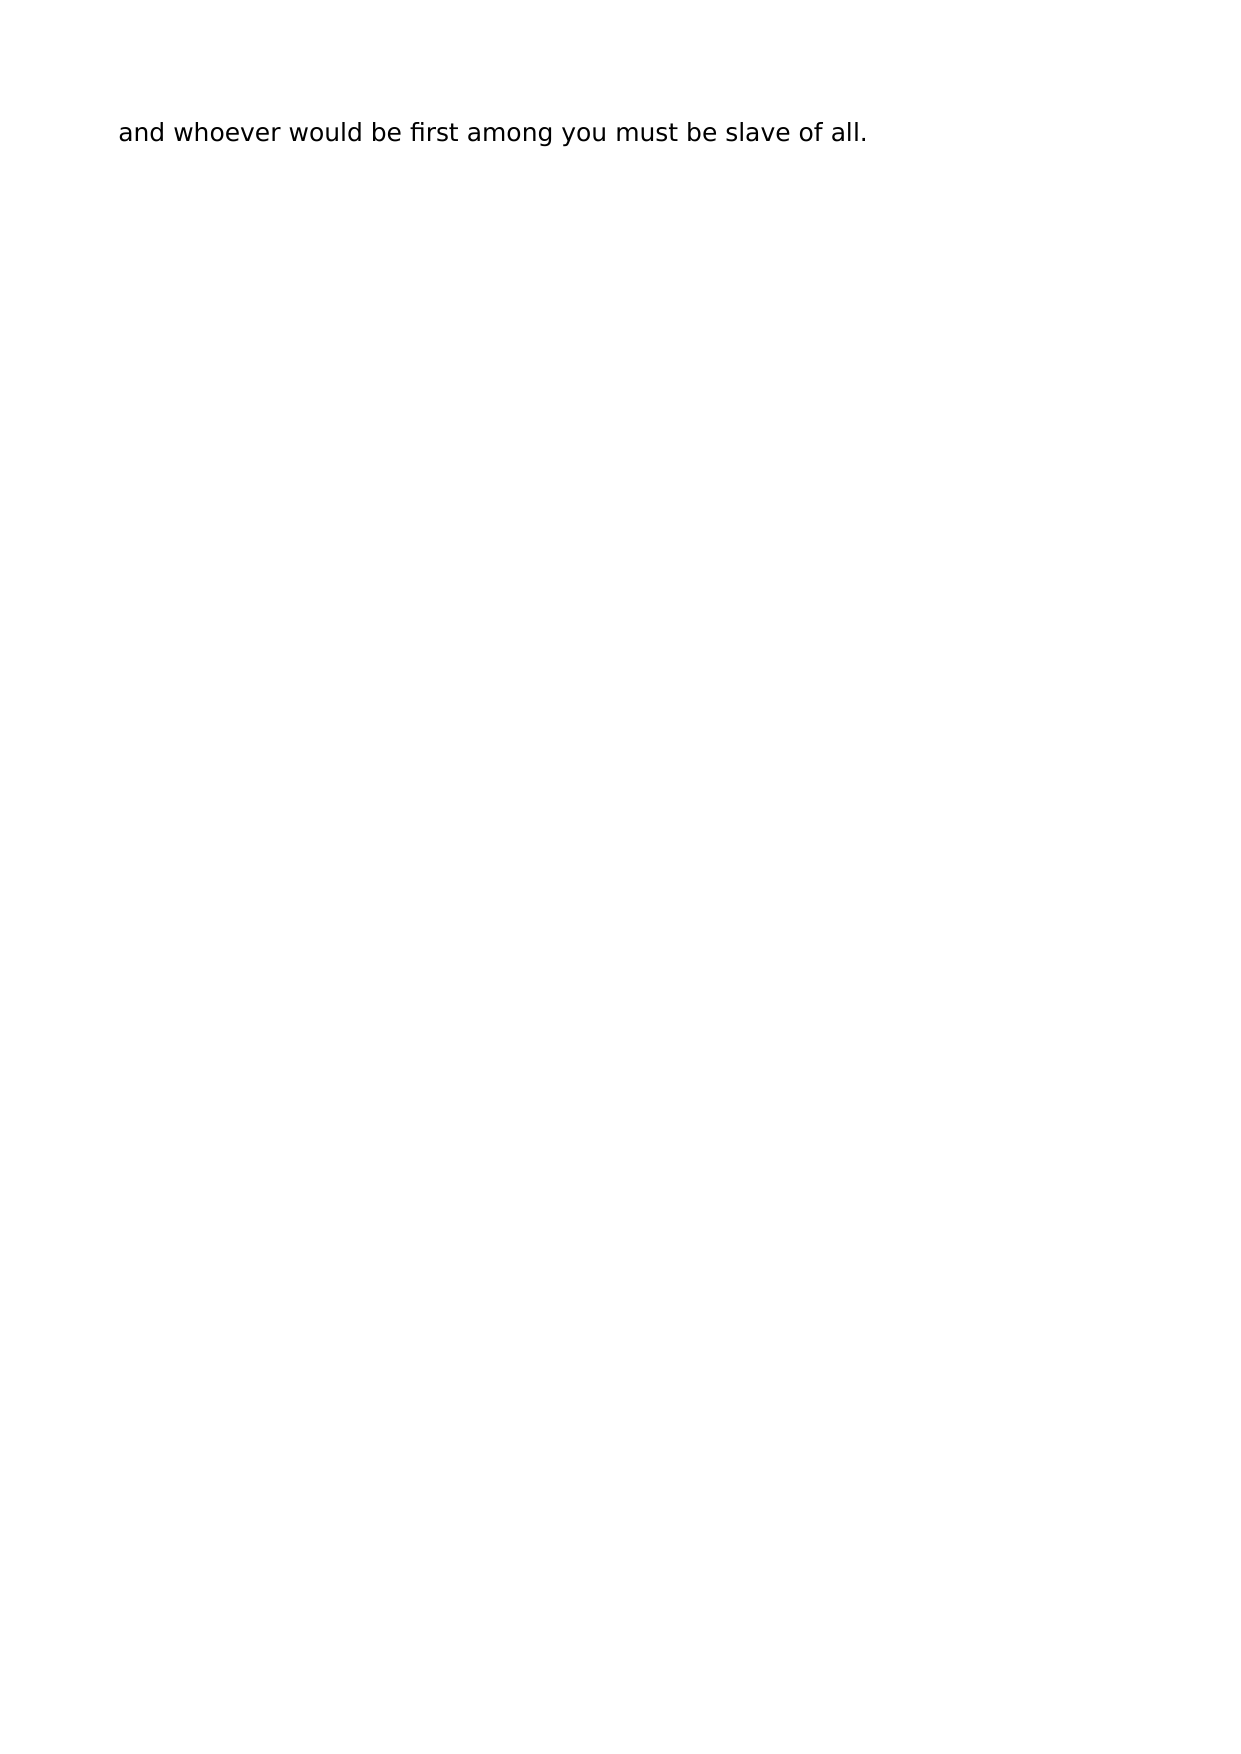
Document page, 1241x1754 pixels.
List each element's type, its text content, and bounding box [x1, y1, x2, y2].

text and whoever would be first among you must be slave of all. [118, 118, 1122, 147]
